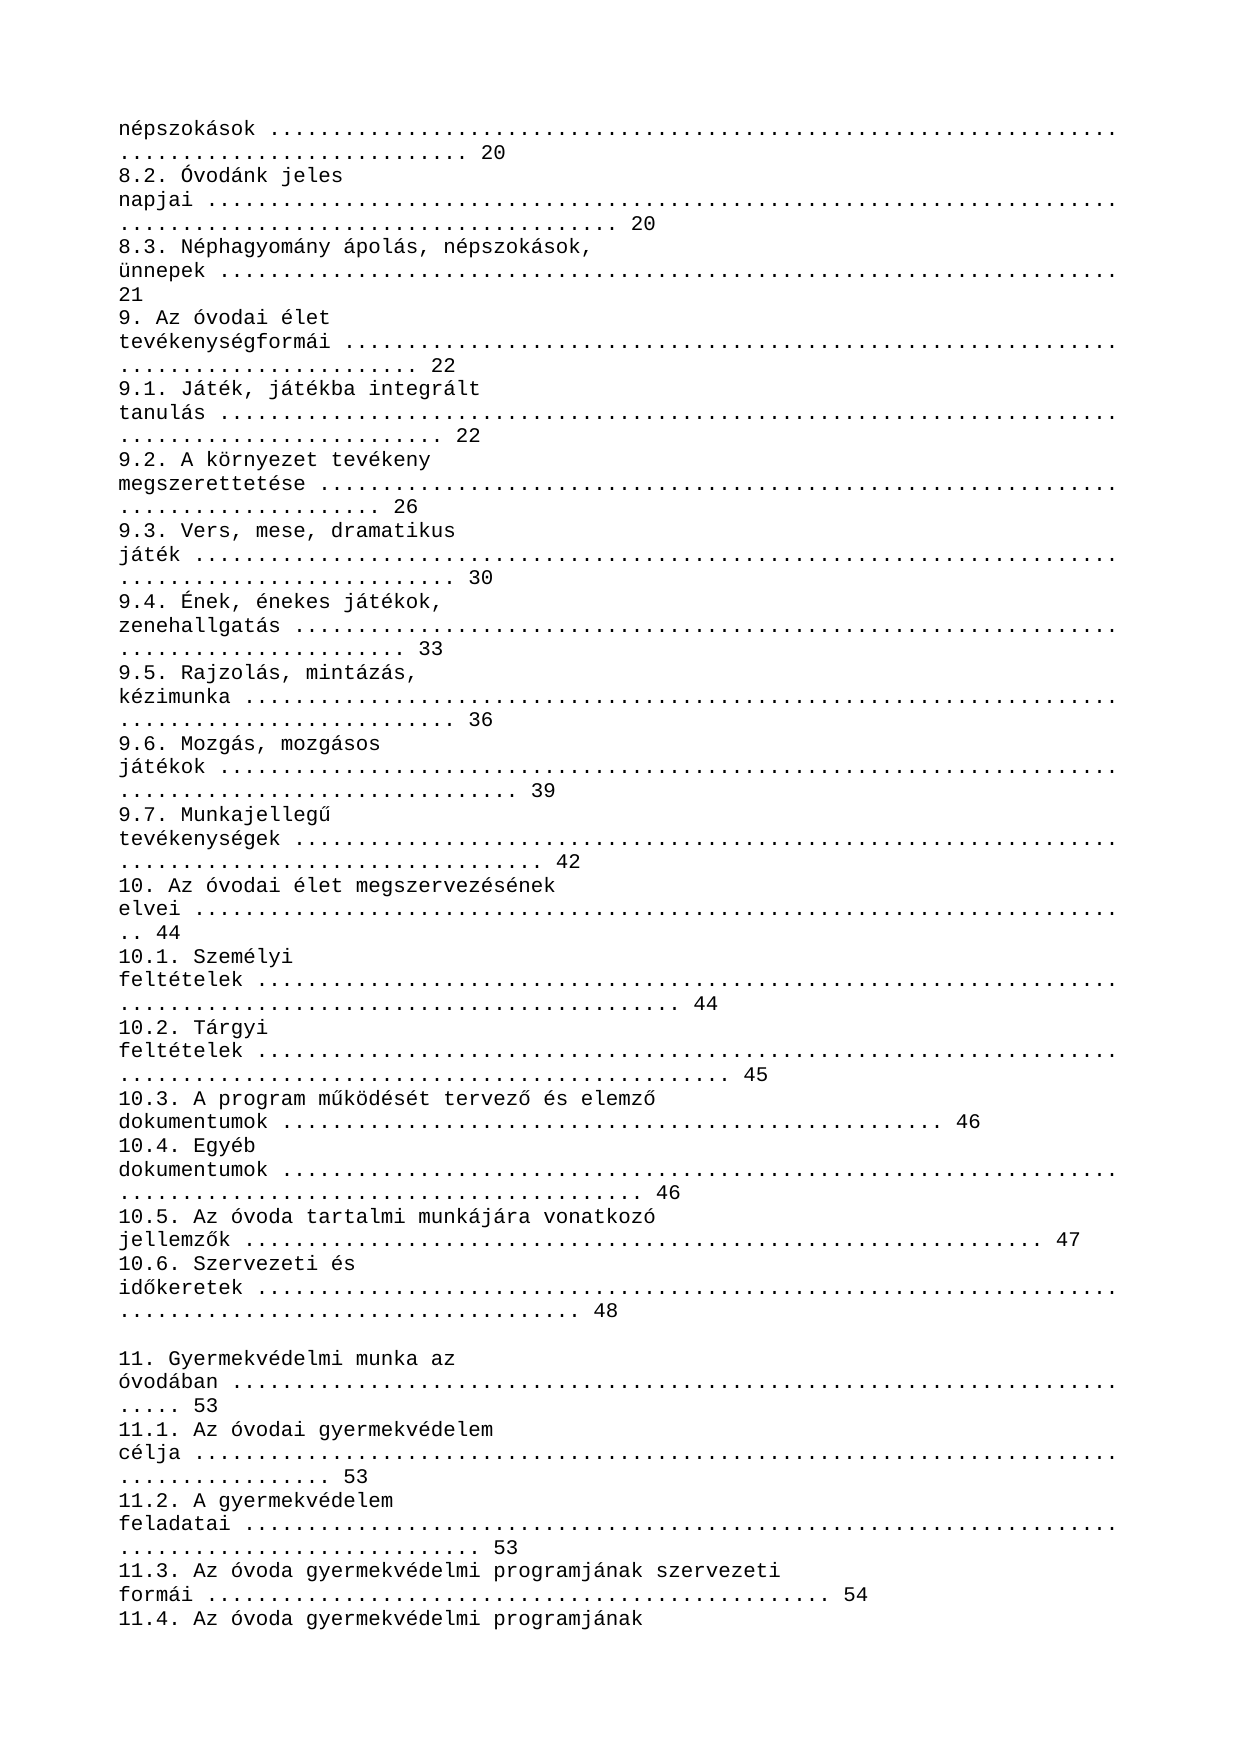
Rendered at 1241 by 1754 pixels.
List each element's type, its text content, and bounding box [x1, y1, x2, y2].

text 9.6. Mozgás, mozgásos játékok ........................................................................................................ 39 [118, 733, 1122, 804]
text 10. Az óvodai élet megszervezésének elvei ............................................................................ 44 [118, 875, 1122, 946]
text 10.6. Szervezeti és időkeretek .......................................................................................................... 48 [118, 1253, 1122, 1324]
text 10.5. Az óvoda tartalmi munkájára vonatkozó jellemzők ................................................................ 47 [118, 1206, 1122, 1253]
text 9.7. Munkajellegű tevékenységek .................................................................................................... 42 [118, 804, 1122, 875]
text 8.3. Néphagyomány ápolás, népszokások, ünnepek ........................................................................ 21 [118, 236, 1122, 307]
text 10.4. Egyéb dokumentumok ............................................................................................................. 46 [118, 1135, 1122, 1206]
text 9.5. Rajzolás, mintázás, kézimunka ................................................................................................. 36 [118, 662, 1122, 733]
text 9.4. Ének, énekes játékok, zenehallgatás ......................................................................................... 33 [118, 591, 1122, 662]
text 11.1. Az óvodai gyermekvédelem célja ........................................................................................... 53 [118, 1419, 1122, 1489]
text 11.3. Az óvoda gyermekvédelmi programjának szervezeti formái .................................................. 54 [118, 1561, 1122, 1608]
text 9.1. Játék, játékba integrált tanulás .................................................................................................. 22 [118, 378, 1122, 449]
text népszokások ................................................................................................ 20 [118, 118, 1122, 165]
text 10.1. Személyi feltételek .................................................................................................................. 44 [118, 946, 1122, 1017]
text 9. Az óvodai élet tevékenységformái ...................................................................................... 22 [118, 307, 1122, 378]
text 10.3. A program működését tervező és elemző dokumentumok ..................................................... 46 [118, 1088, 1122, 1135]
text 11.2. A gyermekvédelem feladatai ................................................................................................... 53 [118, 1489, 1122, 1561]
text 10.2. Tárgyi feltételek ...................................................................................................................... 45 [118, 1017, 1122, 1088]
text 9.2. A környezet tevékeny megszerettetése ..................................................................................... 26 [118, 449, 1122, 520]
text 8.2. Óvodánk jeles napjai ................................................................................................................. 20 [118, 165, 1122, 236]
text 9.3. Vers, mese, dramatikus játék ..................................................................................................... 30 [118, 520, 1122, 591]
text 11. Gyermekvédelmi munka az óvodában ............................................................................ 53 [118, 1348, 1122, 1419]
text 11.4. Az óvoda gyermekvédelmi programjának [118, 1608, 1122, 1631]
